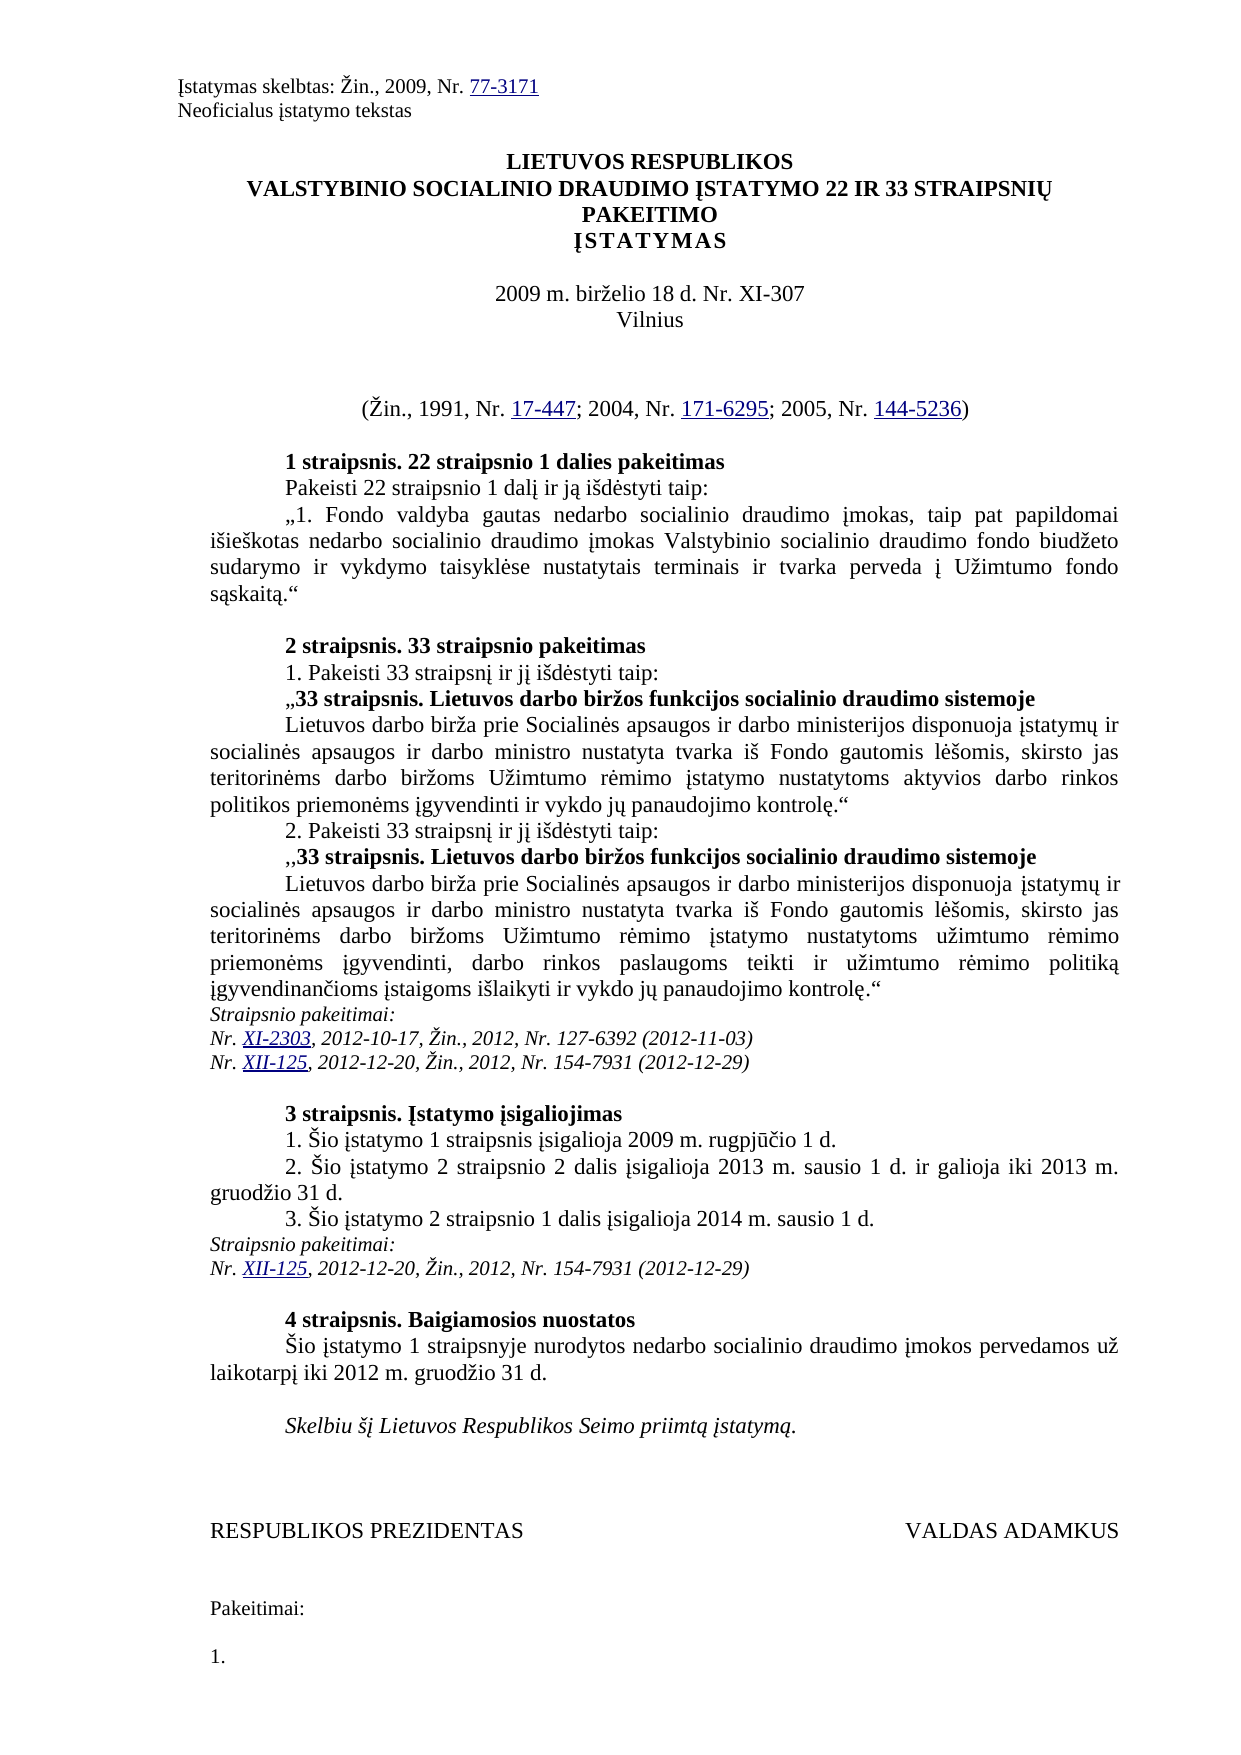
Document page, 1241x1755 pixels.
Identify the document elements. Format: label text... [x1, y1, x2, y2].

text LIETUVOS RESPUBLIKOS [177, 148, 1122, 175]
text Skelbiu šį Lietuvos Respublikos Seimo priimtą įstatymą. [210, 1412, 1120, 1438]
text Straipsnio pakeitimai: [210, 1232, 1120, 1256]
text Šio įstatymo 1 straipsnyje nurodytos nedarbo socialinio draudimo įmokos pervedamos už laikotarpį iki 2012 m. gruodžio 31 d. [210, 1333, 1120, 1385]
text Įstatymas skelbtas: Žin., 2009, Nr. 77-3171 [177, 74, 1122, 98]
text Lietuvos darbo birža prie Socialinės apsaugos ir darbo ministerijos disponuoja įstatymų ir socialinės apsaugos ir darbo ministro nustatyta tvarka iš Fondo gautomis lėšomis, skirsto jas teritorinėms darbo biržoms Užimtumo rėmimo įstatymo nustatytoms aktyvios darbo rinkos politikos priemonėms įgyvendinti ir vykdo jų panaudojimo kontrolę.“ [210, 712, 1120, 817]
text 1. Šio įstatymo 1 straipsnis įsigalioja 2009 m. rugpjūčio 1 d. [210, 1126, 1120, 1153]
text 2 straipsnis. 33 straipsnio pakeitimas [210, 632, 1120, 659]
text „33 straipsnis. Lietuvos darbo biržos funkcijos socialinio draudimo sistemoje [210, 685, 1120, 712]
text 4 straipsnis. Baigiamosios nuostatos [210, 1306, 1120, 1333]
text VALSTYBINIO SOCIALINIO DRAUDIMO ĮSTATYMO 22 IR 33 STRAIPSNIŲ PAKEITIMO [177, 175, 1122, 227]
text Nr. XII-125, 2012-12-20, Žin., 2012, Nr. 154-7931 (2012-12-29) [210, 1256, 1120, 1280]
text „1. Fondo valdyba gautas nedarbo socialinio draudimo įmokas, taip pat papildomai išieškotas nedarbo socialinio draudimo įmokas Valstybinio socialinio draudimo fondo biudžeto sudarymo ir vykdymo taisyklėse nustatytais terminais ir tvarka perveda į Užimtumo fondo sąskaitą.“ [210, 501, 1120, 606]
text Neoficialus įstatymo tekstas [177, 98, 1122, 122]
text 1. Pakeisti 33 straipsnį ir jį išdėstyti taip: [285, 659, 1120, 685]
text 1. [210, 1644, 1120, 1668]
text Pakeitimai: [210, 1596, 1120, 1620]
text 1 straipsnis. 22 straipsnio 1 dalies pakeitimas [210, 448, 1120, 474]
text 2009 m. birželio 18 d. Nr. XI-307 Vilnius [177, 280, 1122, 333]
text ĮSTATYMAS [177, 227, 1122, 254]
text (Žin., 1991, Nr. 17-447; 2004, Nr. 171-6295; 2005, Nr. 144-5236) [210, 395, 1120, 422]
text ,,33 straipsnis. Lietuvos darbo biržos funkcijos socialinio draudimo sistemoje [210, 843, 1120, 870]
text Straipsnio pakeitimai: [210, 1001, 1120, 1026]
text Nr. XI-2303, 2012-10-17, Žin., 2012, Nr. 127-6392 (2012-11-03) [210, 1026, 1120, 1049]
text 2. Šio įstatymo 2 straipsnio 2 dalis įsigalioja 2013 m. sausio 1 d. ir galioja iki 2013 m. gruodžio 31 d. [210, 1153, 1120, 1205]
text 3. Šio įstatymo 2 straipsnio 1 dalis įsigalioja 2014 m. sausio 1 d. [210, 1205, 1120, 1232]
text Nr. XII-125, 2012-12-20, Žin., 2012, Nr. 154-7931 (2012-12-29) [210, 1049, 1120, 1074]
text 3 straipsnis. Įstatymo įsigaliojimas [210, 1100, 1120, 1126]
text 2. Pakeisti 33 straipsnį ir jį išdėstyti taip: [210, 817, 1120, 843]
text Lietuvos darbo birža prie Socialinės apsaugos ir darbo ministerijos disponuoja įstatymų ir socialinės apsaugos ir darbo ministro nustatyta tvarka iš Fondo gautomis lėšomis, skirsto jas teritorinėms darbo biržoms Užimtumo rėmimo įstatymo nustatytoms užimtumo rėmimo priemonėms įgyvendinti, darbo rinkos paslaugoms teikti ir užimtumo rėmimo politiką įgyvendinančioms įstaigoms išlaikyti ir vykdo jų panaudojimo kontrolę.“ [210, 870, 1120, 1001]
text RESPUBLIKOS PREZIDENTAS VALDAS ADAMKUS [210, 1517, 1120, 1543]
text Pakeisti 22 straipsnio 1 dalį ir ją išdėstyti taip: [210, 474, 1120, 501]
